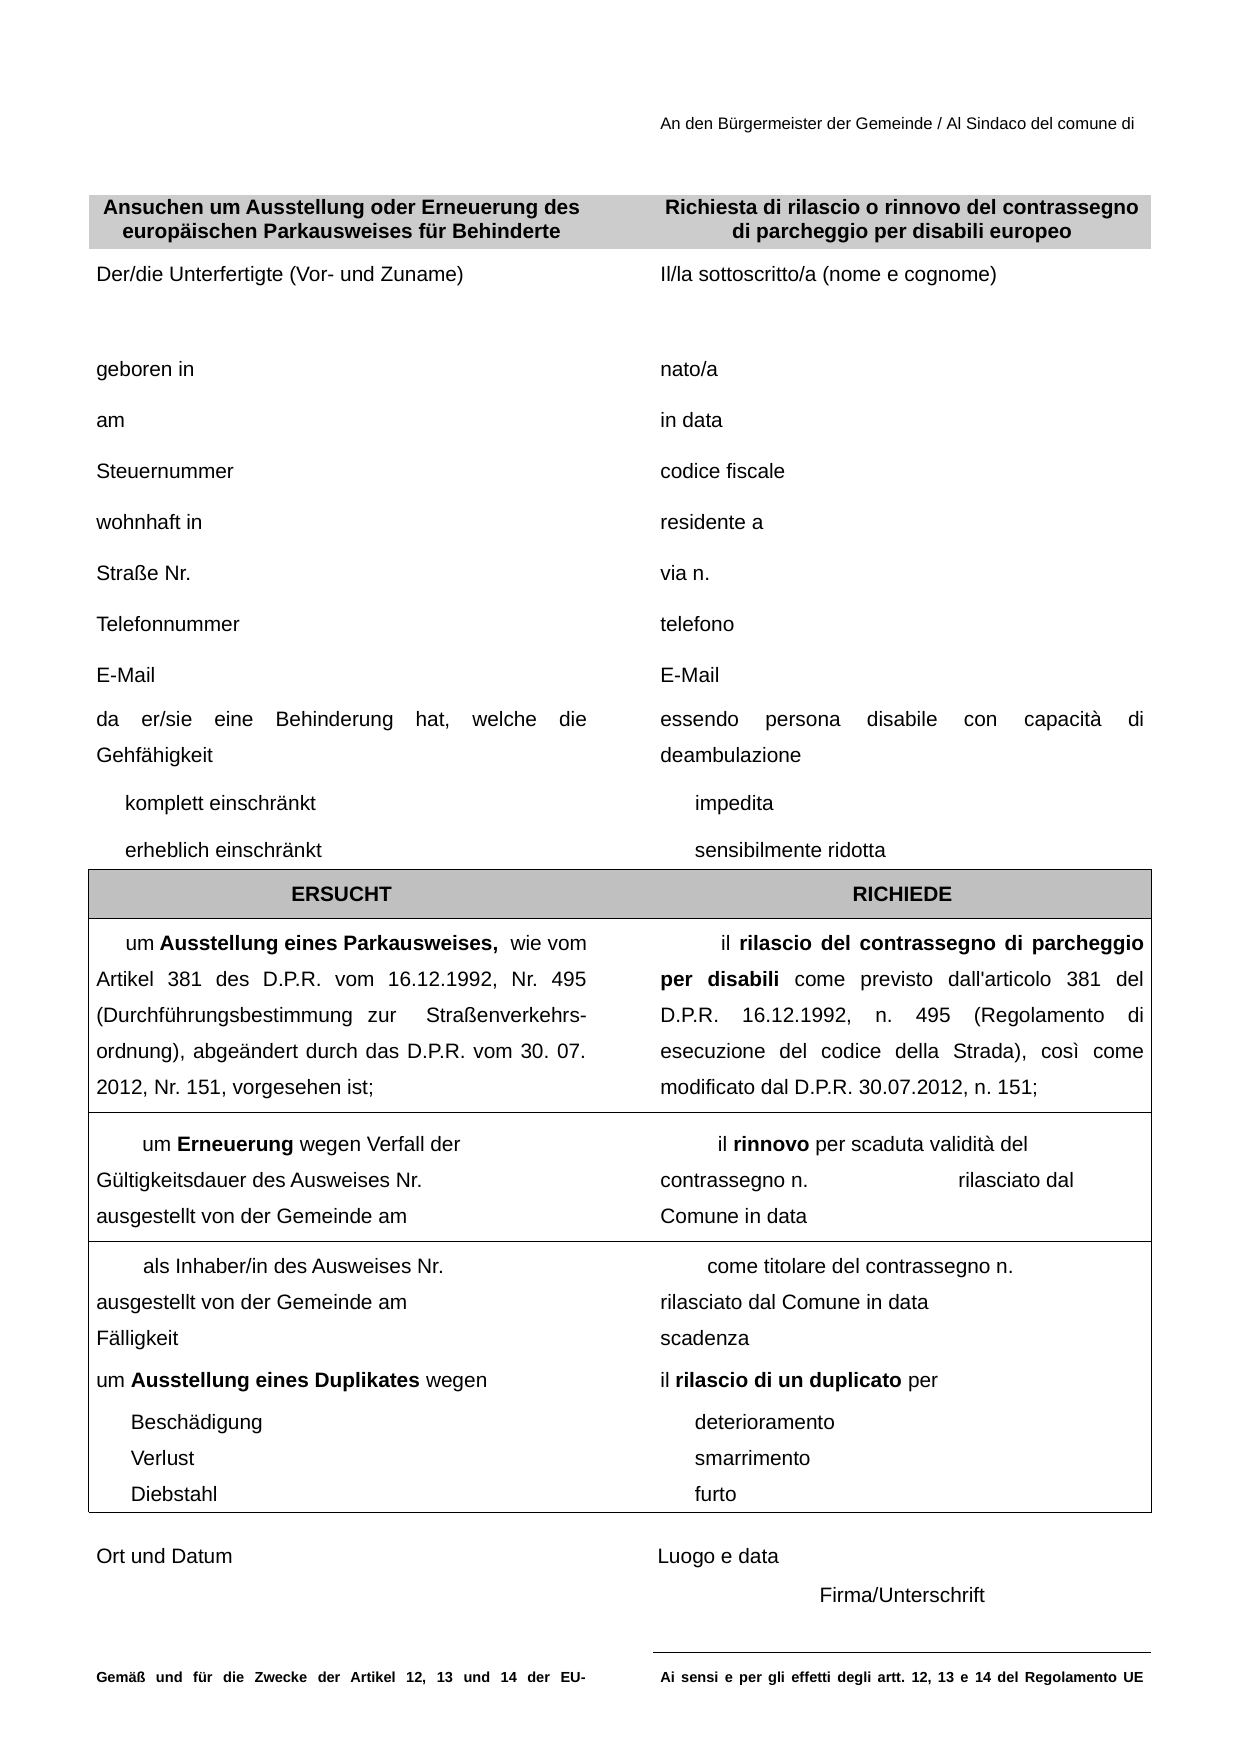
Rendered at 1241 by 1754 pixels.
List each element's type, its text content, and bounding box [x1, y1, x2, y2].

table_cell E-Mail [653, 643, 817, 694]
table_cell telefono [653, 592, 817, 643]
table_cell [594, 490, 653, 541]
table_cell Firma/Unterschrift [653, 1576, 1151, 1652]
table_cell in data [653, 388, 802, 439]
table_cell [252, 592, 594, 643]
table_cell als Inhaber/in des Ausweises Nr. ausgestellt von der Gemeinde am m Fälligkeit um Ausstellung eines Duplikates wegen Beschädigung Verlust Diebstahl [89, 1242, 594, 1512]
table_header [594, 1669, 653, 1695]
table_header da er/sie eine Behinderung hat, welche die Gehfähigkeit komplett einschränkt erheblich einschränkt [89, 694, 594, 869]
table_cell wohnhaft in [89, 490, 228, 541]
table_cell nato/a [653, 337, 817, 388]
table_cell [89, 1576, 594, 1652]
table_header [594, 870, 653, 918]
table_header Ai sensi e per gli effetti degli artt. 12, 13 e 14 del Regolamento UE [653, 1669, 1151, 1695]
table_cell [594, 337, 653, 388]
table_cell [89, 133, 1151, 195]
table_cell [811, 541, 1151, 592]
table_cell [252, 337, 594, 388]
table_cell [252, 388, 594, 439]
table_cell codice fiscale [653, 439, 802, 490]
table_cell [594, 388, 653, 439]
table_cell [89, 286, 1151, 337]
table_cell Der/die Unterfertigte (Vor- und Zuname) [89, 249, 594, 286]
table_cell um Ausstellung eines Parkausweises, wie vom Artikel 381 des D.P.R. vom 16.12.1992, Nr. 495 (Durchführungsbestimmung zur Straßenverkehrs-ordnung), abgeändert durch das D.P.R. vom 30. 07. 2012, Nr. 151, vorgesehen ist; [89, 919, 594, 1111]
table_header [594, 694, 653, 869]
table_cell [594, 643, 653, 694]
table_cell Straße Nr. [89, 541, 252, 592]
table_cell [252, 439, 594, 490]
table_header ERSUCHT [89, 870, 594, 918]
table_cell [594, 439, 653, 490]
table_cell am [89, 388, 252, 439]
table_cell [802, 439, 1151, 490]
table_cell [252, 541, 594, 592]
table_cell [594, 919, 653, 1111]
table_cell [817, 490, 1151, 541]
table_cell Ansuchen um Ausstellung oder Erneuerung des europäischen Parkausweises für Behinderte [89, 195, 594, 249]
table_cell come titolare del contrassegno n. rilasciato dal Comune in data m scadenza il rilascio di un duplicato per deterioramento smarrimento furto [653, 1242, 1151, 1512]
table_cell [228, 490, 594, 541]
table_cell um Erneuerung wegen Verfall der Gültigkeitsdauer des Ausweises Nr. ausgestellt von der Gemeinde am [89, 1113, 594, 1241]
table_cell [594, 1113, 653, 1241]
table_cell [802, 388, 1151, 439]
table_cell [565, 1513, 650, 1576]
table_header [594, 89, 653, 133]
table_cell Ort und Datum [89, 1513, 462, 1576]
table_header An den Bürgermeister der Gemeinde / Al Sindaco del comune di [653, 89, 1151, 133]
table_cell Richiesta di rilascio o rinnovo del contrassegno di parcheggio per disabili europeo [653, 195, 1151, 249]
table_header essendo persona disabile con capacità di deambulazione impedita sensibilmente ridotta [653, 694, 1151, 869]
table_cell Steuernummer [89, 439, 252, 490]
table_cell [594, 541, 653, 592]
table_cell geboren in [89, 337, 252, 388]
table_cell [594, 592, 653, 643]
table_cell residente a [653, 490, 817, 541]
table_header Gemäß und für die Zwecke der Artikel 12, 13 und 14 der EU- [89, 1669, 594, 1695]
table_cell [252, 643, 594, 694]
table_cell E-Mail [89, 643, 252, 694]
table_cell [594, 195, 653, 249]
table_cell [817, 592, 1151, 643]
table_cell [817, 337, 1151, 388]
table_cell via n. [653, 541, 811, 592]
table_cell il rinnovo per scaduta validità del contrassegno n. rilasciato dal Comune in data [653, 1113, 1151, 1241]
table_cell Il/la sottoscritto/a (nome e cognome) [653, 249, 1151, 286]
table_header RICHIEDE [653, 870, 1151, 918]
table_cell [817, 643, 1151, 694]
table_cell Telefonnummer [89, 592, 252, 643]
table_cell il rilascio del contrassegno di parcheggio per disabili come previsto dall'articolo 381 del D.P.R. 16.12.1992, n. 495 (Regolamento di esecuzione del codice della Strada), così come modificato dal D.P.R. 30.07.2012, n. 151; [653, 919, 1151, 1111]
table_cell [594, 1242, 653, 1512]
table_cell Luogo e data [650, 1513, 1151, 1576]
table_cell [594, 249, 653, 286]
table_cell [594, 1576, 653, 1652]
table_header [89, 89, 594, 133]
table_cell [462, 1513, 565, 1576]
